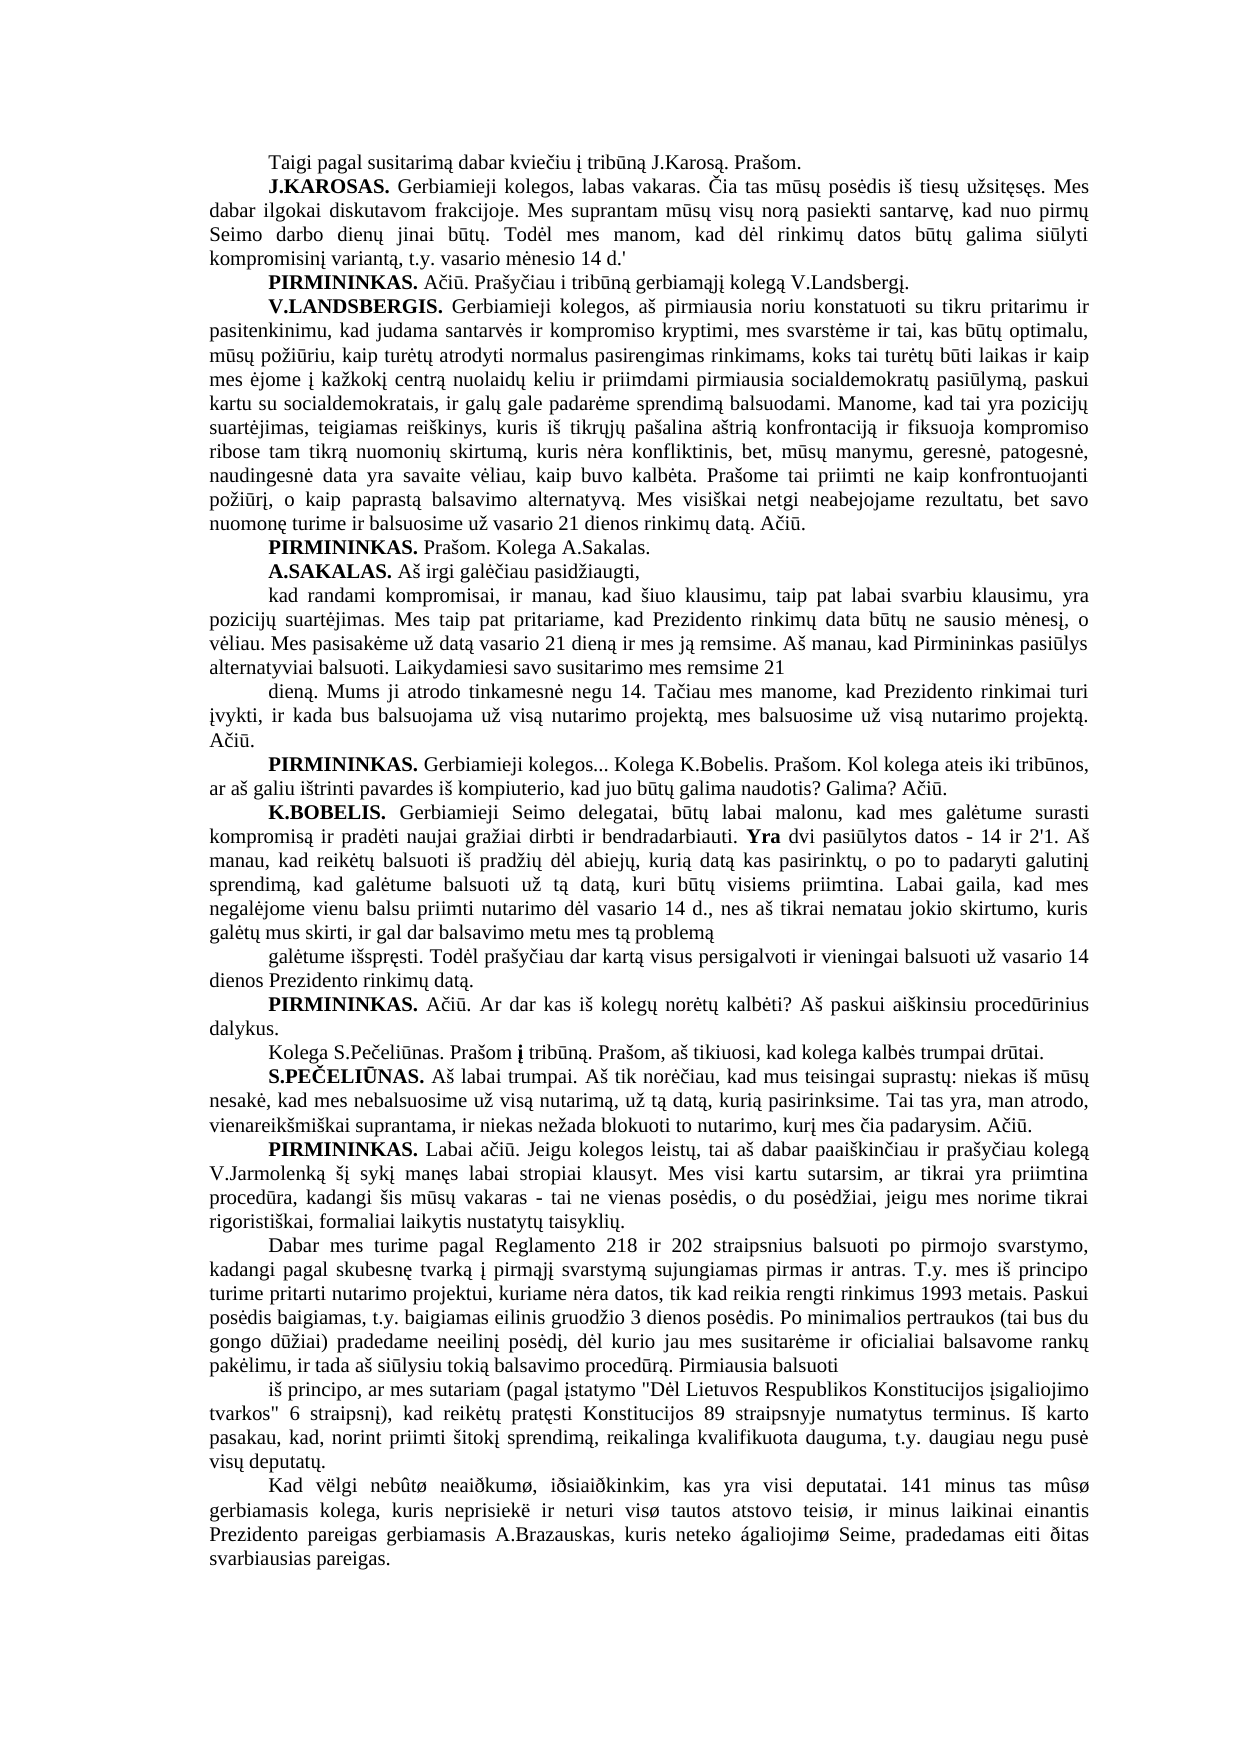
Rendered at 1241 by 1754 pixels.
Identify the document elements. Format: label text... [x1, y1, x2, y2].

text PIRMININKAS. Ačiū. Prašyčiau i tribūną gerbiamąjį kolegą V.Landsbergį. [209, 270, 1090, 294]
text iš principo, ar mes sutariam (pagal įstatymo "Dėl Lietuvos Respublikos Konstitucijos įsigaliojimo tvarkos" 6 straipsnį), kad reikėtų pratęsti Konstitucijos 89 straipsnyje numatytus terminus. Iš karto pasakau, kad, norint priimti šitokį sprendimą, reikalinga kvalifikuota dauguma, t.y. daugiau negu pusė visų deputatų. [209, 1377, 1090, 1473]
text Kad vëlgi nebûtø neaiðkumø, iðsiaiðkinkim, kas yra visi deputatai. 141 minus tas mûsø gerbiamasis kolega, kuris neprisiekë ir neturi visø tautos atstovo teisiø, ir minus laikinai einantis Prezidento pareigas gerbiamasis A.Brazauskas, kuris neteko ágaliojimø Seime, pradedamas eiti ðitas svarbiausias pareigas. [209, 1473, 1090, 1570]
text PIRMININKAS. Prašom. Kolega A.Sakalas. [209, 535, 1090, 559]
text J.KAROSAS. Gerbiamieji kolegos, labas vakaras. Čia tas mūsų posėdis iš tiesų užsitęsęs. Mes dabar ilgokai diskutavom frakcijoje. Mes suprantam mūsų visų norą pasiekti santarvę, kad nuo pirmų Seimo darbo dienų jinai būtų. Todėl mes manom, kad dėl rinkimų datos būtų galima siūlyti kompromisinį variantą, t.y. vasario mėnesio 14 d.' [209, 174, 1090, 270]
text K.BOBELIS. Gerbiamieji Seimo delegatai, būtų labai malonu, kad mes galėtume surasti kompromisą ir pradėti naujai gražiai dirbti ir bendradarbiauti. Yra dvi pasiūlytos datos - 14 ir 2'1. Aš manau, kad reikėtų balsuoti iš pradžių dėl abiejų, kurią datą kas pasirinktų, o po to padaryti galutinį sprendimą, kad galėtume balsuoti už tą datą, kuri būtų visiems priimtina. Labai gaila, kad mes negalėjome vienu balsu priimti nutarimo dėl vasario 14 d., nes aš tikrai nematau jokio skirtumo, kuris galėtų mus skirti, ir gal dar balsavimo metu mes tą problemą [209, 800, 1090, 944]
text S.PEČELIŪNAS. Aš labai trumpai. Aš tik norėčiau, kad mus teisingai suprastų: niekas iš mūsų nesakė, kad mes nebalsuosime už visą nutarimą, už tą datą, kurią pasirinksime. Tai tas yra, man atrodo, vienareikšmiškai suprantama, ir niekas nežada blokuoti to nutarimo, kurį mes čia padarysim. Ačiū. [209, 1064, 1090, 1137]
text A.SAKALAS. Aš irgi galėčiau pasidžiaugti, [209, 559, 1090, 583]
text V.LANDSBERGIS. Gerbiamieji kolegos, aš pirmiausia noriu konstatuoti su tikru pritarimu ir pasitenkinimu, kad judama santarvės ir kompromiso kryptimi, mes svarstėme ir tai, kas būtų optimalu, mūsų požiūriu, kaip turėtų atrodyti normalus pasirengimas rinkimams, koks tai turėtų būti laikas ir kaip mes ėjome į kažkokį centrą nuolaidų keliu ir priimdami pirmiausia socialdemokratų pasiūlymą, paskui kartu su socialdemokratais, ir galų gale padarėme sprendimą balsuodami. Manome, kad tai yra pozicijų suartėjimas, teigiamas reiškinys, kuris iš tikrųjų pašalina aštrią konfrontaciją ir fiksuoja kompromiso ribose tam tikrą nuomonių skirtumą, kuris nėra konfliktinis, bet, mūsų manymu, geresnė, patogesnė, naudingesnė data yra savaite vėliau, kaip buvo kalbėta. Prašome tai priimti ne kaip konfrontuojanti požiūrį, o kaip paprastą balsavimo alternatyvą. Mes visiškai netgi neabejojame rezultatu, bet savo nuomonę turime ir balsuosime už vasario 21 dienos rinkimų datą. Ačiū. [209, 294, 1090, 535]
text PIRMININKAS. Gerbiamieji kolegos... Kolega K.Bobelis. Prašom. Kol kolega ateis iki tribūnos, ar aš galiu ištrinti pavardes iš kompiuterio, kad juo būtų galima naudotis? Galima? Ačiū. [209, 752, 1090, 800]
text galėtume išspręsti. Todėl prašyčiau dar kartą visus persigalvoti ir vieningai balsuoti už vasario 14 dienos Prezidento rinkimų datą. [209, 944, 1090, 992]
text Dabar mes turime pagal Reglamento 218 ir 202 straipsnius balsuoti po pirmojo svarstymo, kadangi pagal skubesnę tvarką į pirmąjį svarstymą sujungiamas pirmas ir antras. T.y. mes iš principo turime pritarti nutarimo projektui, kuriame nėra datos, tik kad reikia rengti rinkimus 1993 metais. Paskui posėdis baigiamas, t.y. baigiamas eilinis gruodžio 3 dienos posėdis. Po minimalios pertraukos (tai bus du gongo dūžiai) pradedame neeilinį posėdį, dėl kurio jau mes susitarėme ir oficialiai balsavome rankų pakėlimu, ir tada aš siūlysiu tokią balsavimo procedūrą. Pirmiausia balsuoti [209, 1233, 1090, 1377]
text dieną. Mums ji atrodo tinkamesnė negu 14. Tačiau mes manome, kad Prezidento rinkimai turi įvykti, ir kada bus balsuojama už visą nutarimo projektą, mes balsuosime už visą nutarimo projektą. Ačiū. [209, 679, 1090, 752]
text Taigi pagal susitarimą dabar kviečiu į tribūną J.Karosą. Prašom. [209, 150, 1090, 174]
text Kolega S.Pečeliūnas. Prašom į tribūną. Prašom, aš tikiuosi, kad kolega kalbės trumpai drūtai. [209, 1040, 1090, 1064]
text PIRMININKAS. Labai ačiū. Jeigu kolegos leistų, tai aš dabar paaiškinčiau ir prašyčiau kolegą V.Jarmolenką šį sykį manęs labai stropiai klausyt. Mes visi kartu sutarsim, ar tikrai yra priimtina procedūra, kadangi šis mūsų vakaras - tai ne vienas posėdis, o du posėdžiai, jeigu mes norime tikrai rigoristiškai, formaliai laikytis nustatytų taisyklių. [209, 1137, 1090, 1233]
text PIRMININKAS. Ačiū. Ar dar kas iš kolegų norėtų kalbėti? Aš paskui aiškinsiu procedūrinius dalykus. [209, 992, 1090, 1040]
text kad randami kompromisai, ir manau, kad šiuo klausimu, taip pat labai svarbiu klausimu, yra pozicijų suartėjimas. Mes taip pat pritariame, kad Prezidento rinkimų data būtų ne sausio mėnesį, o vėliau. Mes pasisakėme už datą vasario 21 dieną ir mes ją remsime. Aš manau, kad Pirmininkas pasiūlys alternatyviai balsuoti. Laikydamiesi savo susitarimo mes remsime 21 [209, 583, 1090, 679]
